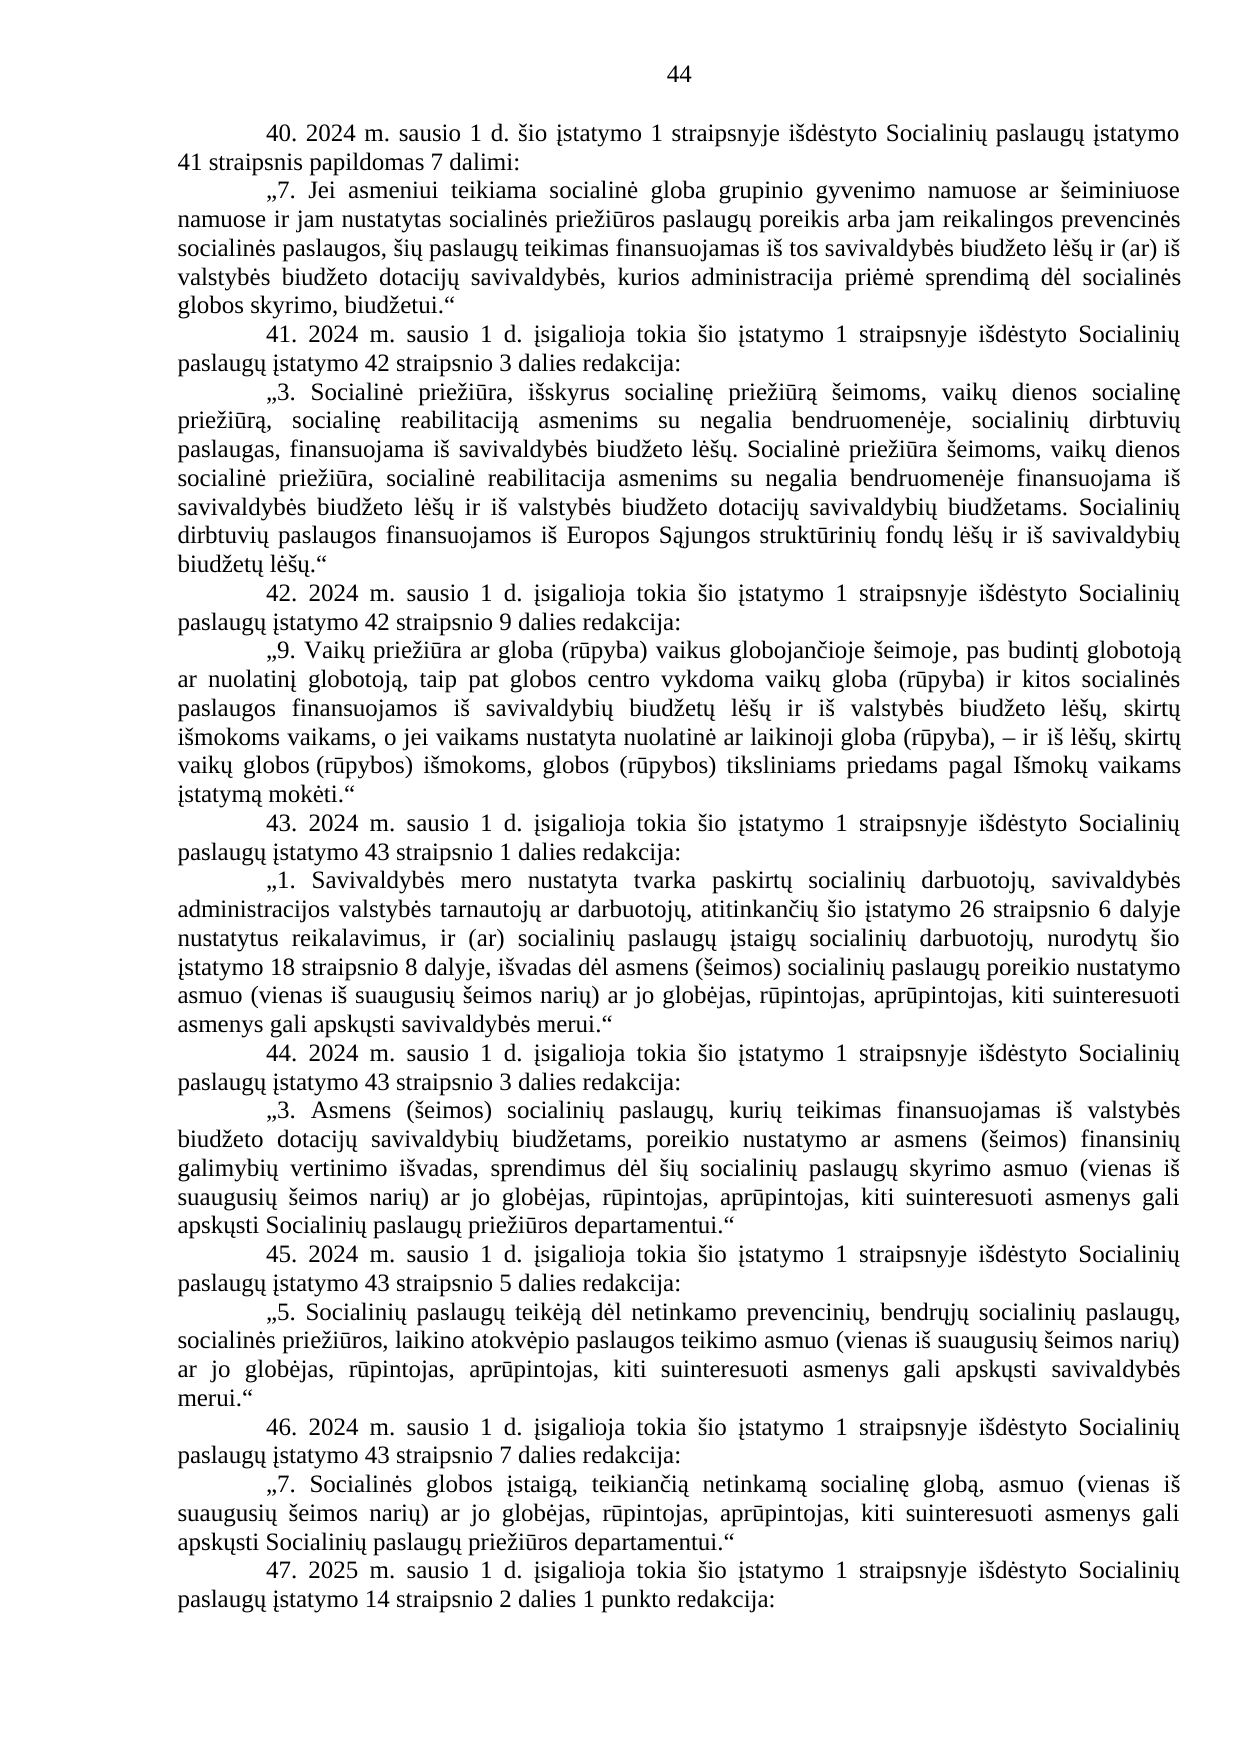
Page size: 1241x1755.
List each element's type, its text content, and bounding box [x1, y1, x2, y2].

text 46. 2024 m. sausio 1 d. įsigalioja tokia šio įstatymo 1 straipsnyje išdėstyto Socialinių paslaugų įstatymo 43 straipsnio 7 dalies redakcija: [177, 1412, 1181, 1469]
text 41. 2024 m. sausio 1 d. įsigalioja tokia šio įstatymo 1 straipsnyje išdėstyto Socialinių paslaugų įstatymo 42 straipsnio 3 dalies redakcija: [177, 319, 1181, 377]
text „3. Asmens (šeimos) socialinių paslaugų, kurių teikimas finansuojamas iš valstybės biudžeto dotacijų savivaldybių biudžetams, poreikio nustatymo ar asmens (šeimos) finansinių galimybių vertinimo išvadas, sprendimus dėl šių socialinių paslaugų skyrimo asmuo (vienas iš suaugusių šeimos narių) ar jo globėjas, rūpintojas, aprūpintojas, kiti suinteresuoti asmenys gali apskųsti Socialinių paslaugų priežiūros departamentui.“ [177, 1096, 1181, 1239]
text „7. Jei asmeniui teikiama socialinė globa grupinio gyvenimo namuose ar šeiminiuose namuose ir jam nustatytas socialinės priežiūros paslaugų poreikis arba jam reikalingos prevencinės socialinės paslaugos, šių paslaugų teikimas finansuojamas iš tos savivaldybės biudžeto lėšų ir (ar) iš valstybės biudžeto dotacijų savivaldybės, kurios administracija priėmė sprendimą dėl socialinės globos skyrimo, biudžetui.“ [177, 176, 1181, 319]
text „3. Socialinė priežiūra, išskyrus socialinę priežiūrą šeimoms, vaikų dienos socialinę priežiūrą, socialinę reabilitaciją asmenims su negalia bendruomenėje, socialinių dirbtuvių paslaugas, finansuojama iš savivaldybės biudžeto lėšų. Socialinė priežiūra šeimoms, vaikų dienos socialinė priežiūra, socialinė reabilitacija asmenims su negalia bendruomenėje finansuojama iš savivaldybės biudžeto lėšų ir iš valstybės biudžeto dotacijų savivaldybių biudžetams. Socialinių dirbtuvių paslaugos finansuojamos iš Europos Sąjungos struktūrinių fondų lėšų ir iš savivaldybių biudžetų lėšų.“ [177, 377, 1181, 578]
text 43. 2024 m. sausio 1 d. įsigalioja tokia šio įstatymo 1 straipsnyje išdėstyto Socialinių paslaugų įstatymo 43 straipsnio 1 dalies redakcija: [177, 808, 1181, 866]
text 40. 2024 m. sausio 1 d. šio įstatymo 1 straipsnyje išdėstyto Socialinių paslaugų įstatymo 41 straipsnis papildomas 7 dalimi: [177, 118, 1181, 176]
text 42. 2024 m. sausio 1 d. įsigalioja tokia šio įstatymo 1 straipsnyje išdėstyto Socialinių paslaugų įstatymo 42 straipsnio 9 dalies redakcija: [177, 578, 1181, 636]
text „9. Vaikų priežiūra ar globa (rūpyba) vaikus globojančioje šeimoje, pas budintį globotoją ar nuolatinį globotoją, taip pat globos centro vykdoma vaikų globa (rūpyba) ir kitos socialinės paslaugos finansuojamos iš savivaldybių biudžetų lėšų ir iš valstybės biudžeto lėšų, skirtų išmokoms vaikams, o jei vaikams nustatyta nuolatinė ar laikinoji globa (rūpyba), – ir iš lėšų, skirtų vaikų globos (rūpybos) išmokoms, globos (rūpybos) tiksliniams priedams pagal Išmokų vaikams įstatymą mokėti.“ [177, 636, 1181, 808]
text „7. Socialinės globos įstaigą, teikiančią netinkamą socialinę globą, asmuo (vienas iš suaugusių šeimos narių) ar jo globėjas, rūpintojas, aprūpintojas, kiti suinteresuoti asmenys gali apskųsti Socialinių paslaugų priežiūros departamentui.“ [177, 1469, 1181, 1556]
text 45. 2024 m. sausio 1 d. įsigalioja tokia šio įstatymo 1 straipsnyje išdėstyto Socialinių paslaugų įstatymo 43 straipsnio 5 dalies redakcija: [177, 1239, 1181, 1297]
text „1. Savivaldybės mero nustatyta tvarka paskirtų socialinių darbuotojų, savivaldybės administracijos valstybės tarnautojų ar darbuotojų, atitinkančių šio įstatymo 26 straipsnio 6 dalyje nustatytus reikalavimus, ir (ar) socialinių paslaugų įstaigų socialinių darbuotojų, nurodytų šio įstatymo 18 straipsnio 8 dalyje, išvadas dėl asmens (šeimos) socialinių paslaugų poreikio nustatymo asmuo (vienas iš suaugusių šeimos narių) ar jo globėjas, rūpintojas, aprūpintojas, kiti suinteresuoti asmenys gali apskųsti savivaldybės merui.“ [177, 866, 1181, 1038]
text 47. 2025 m. sausio 1 d. įsigalioja tokia šio įstatymo 1 straipsnyje išdėstyto Socialinių paslaugų įstatymo 14 straipsnio 2 dalies 1 punkto redakcija: [177, 1556, 1181, 1613]
text 44. 2024 m. sausio 1 d. įsigalioja tokia šio įstatymo 1 straipsnyje išdėstyto Socialinių paslaugų įstatymo 43 straipsnio 3 dalies redakcija: [177, 1038, 1181, 1096]
text „5. Socialinių paslaugų teikėją dėl netinkamo prevencinių, bendrųjų socialinių paslaugų, socialinės priežiūros, laikino atokvėpio paslaugos teikimo asmuo (vienas iš suaugusių šeimos narių) ar jo globėjas, rūpintojas, aprūpintojas, kiti suinteresuoti asmenys gali apskųsti savivaldybės merui.“ [177, 1297, 1181, 1412]
